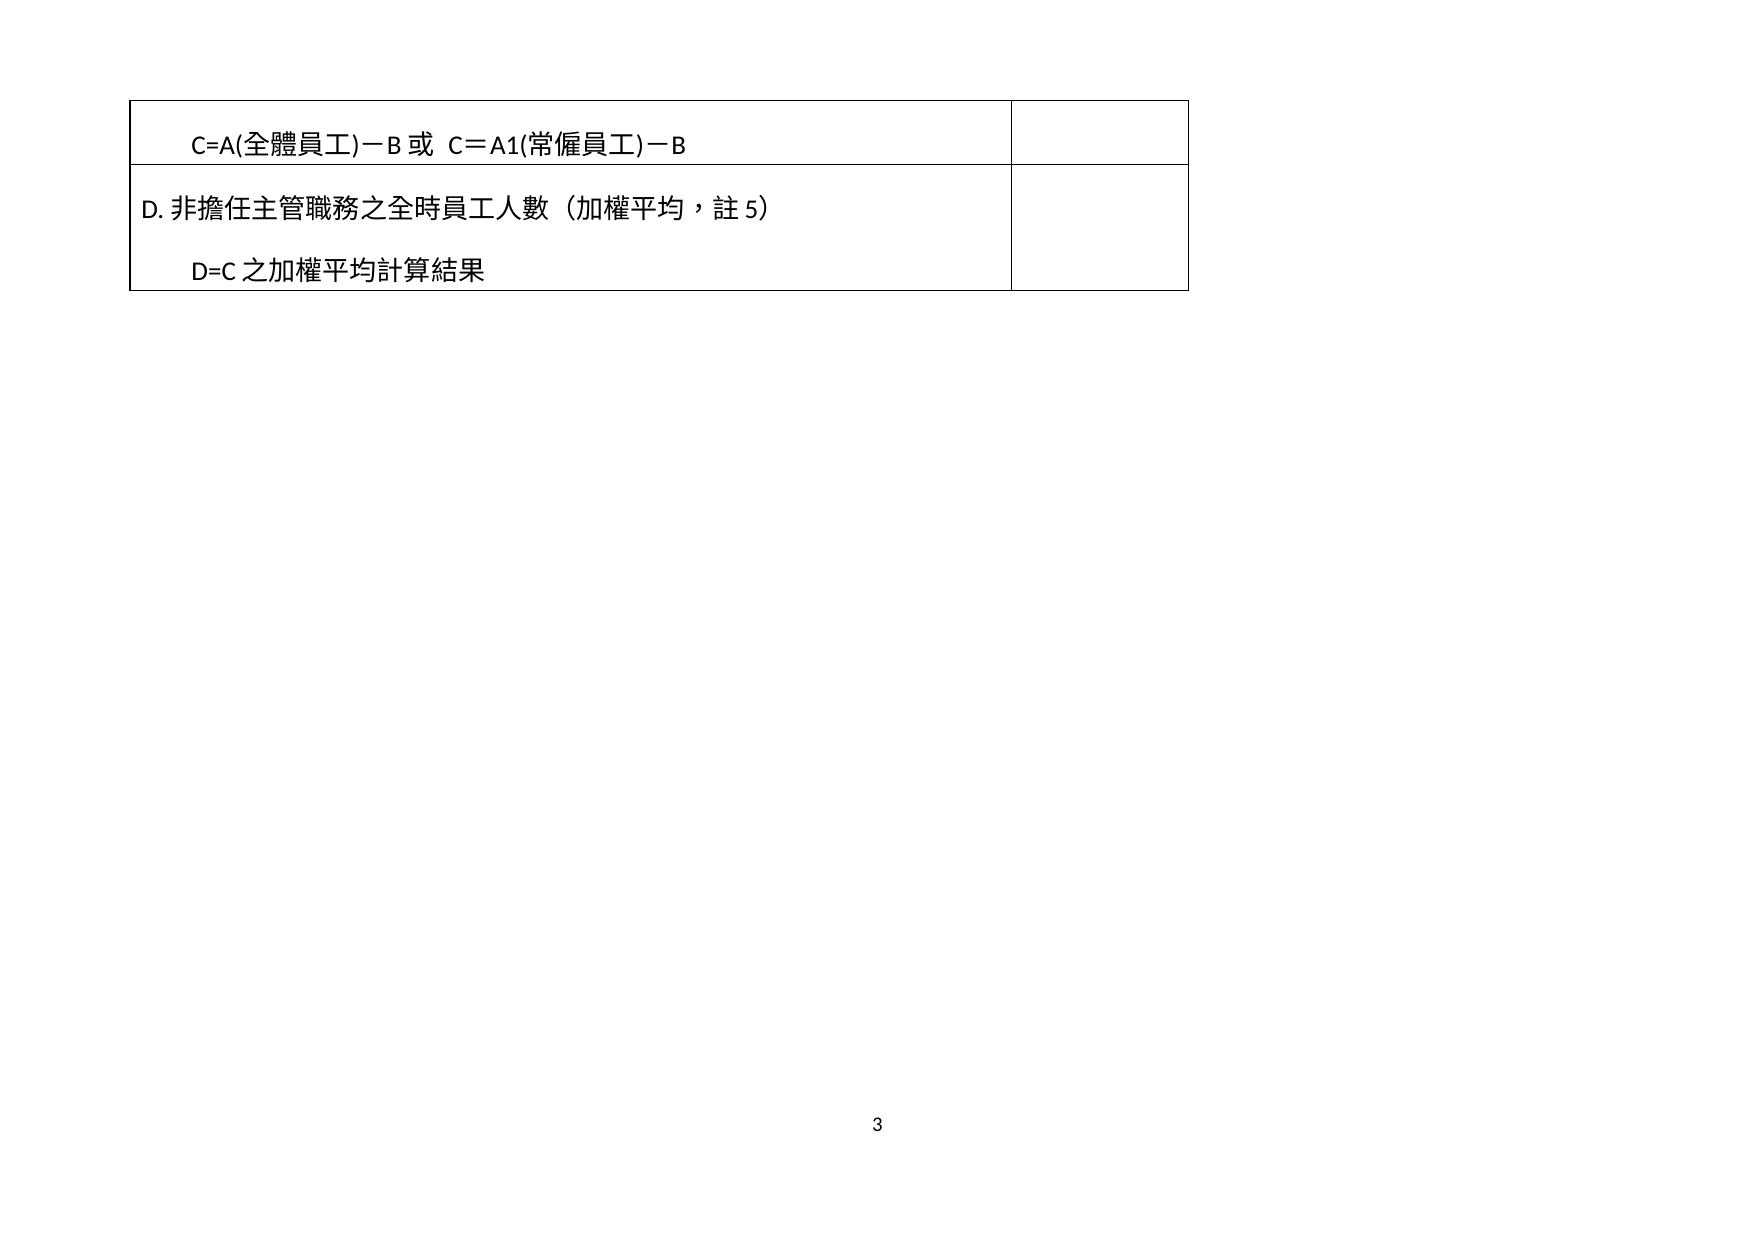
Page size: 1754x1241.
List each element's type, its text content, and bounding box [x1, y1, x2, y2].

table_cell D. 非擔任主管職務之全時員工人數（加權平均，註5） D=C之加權平均計算結果 [131, 165, 1011, 289]
table_cell C=A(全體員工)－B 或 C＝A1(常僱員工)－B [131, 101, 1011, 163]
table_cell [1012, 101, 1188, 163]
table_cell [1012, 165, 1188, 289]
